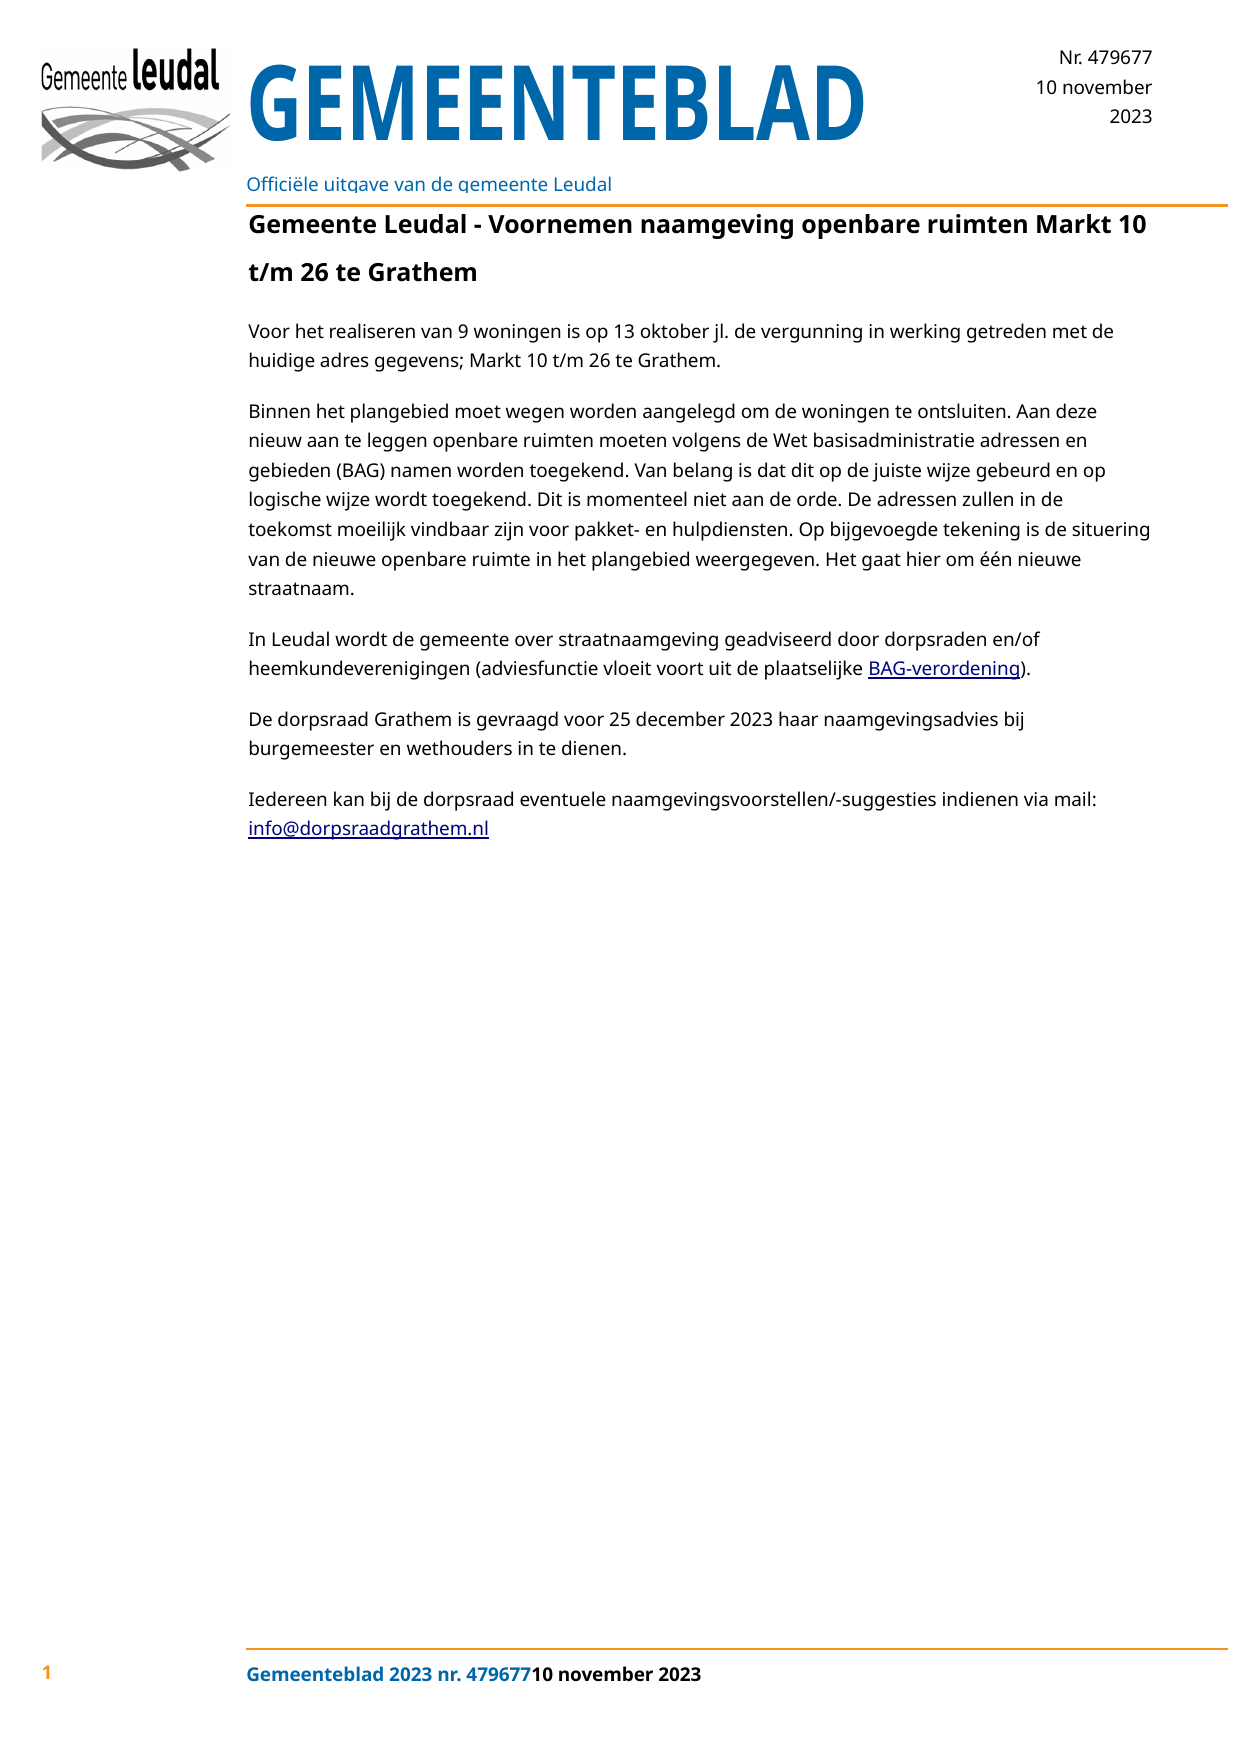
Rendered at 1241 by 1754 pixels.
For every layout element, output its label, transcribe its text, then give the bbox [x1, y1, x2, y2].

text Iedereen kan bij de dorpsraad eventuele naamgevingsvoorstellen/-suggesties indienen via mail: info@dorpsraadgrathem.nl [248, 786, 1152, 841]
text In Leudal wordt de gemeente over straatnaamgeving geadviseerd door dorpsraden en/of heemkundeverenigingen (adviesfunctie vloeit voort uit de plaatselijke BAG-verordening). [248, 626, 1152, 681]
text De dorpsraad Grathem is gevraagd voor 25 december 2023 haar naamgevingsadvies bij burgemeester en wethouders in te dienen. [248, 706, 1152, 761]
text Gemeente Leudal - Voornemen naamgeving openbare ruimten Markt 10 t/m 26 te Grathem [248, 207, 1152, 288]
text Binnen het plangebied moet wegen worden aangelegd om de woningen te ontsluiten. Aan deze nieuw aan te leggen openbare ruimten moeten volgens de Wet basisadministratie adressen en gebieden (BAG) namen worden toegekend. Van belang is dat dit op de juiste wijze gebeurd en op logische wijze wordt toegekend. Dit is momenteel niet aan de orde. De adressen zullen in de toekomst moeilijk vindbaar zijn voor pakket- en hulpdiensten. Op bijgevoegde tekening is de situering van de nieuwe openbare ruimte in het plangebied weergegeven. Het gaat hier om één nieuwe straatnaam. [248, 398, 1152, 601]
picture [41, 47, 231, 172]
text Voor het realiseren van 9 woningen is op 13 oktober jl. de vergunning in werking getreden met de huidige adres gegevens; Markt 10 t/m 26 te Grathem. [248, 318, 1152, 373]
